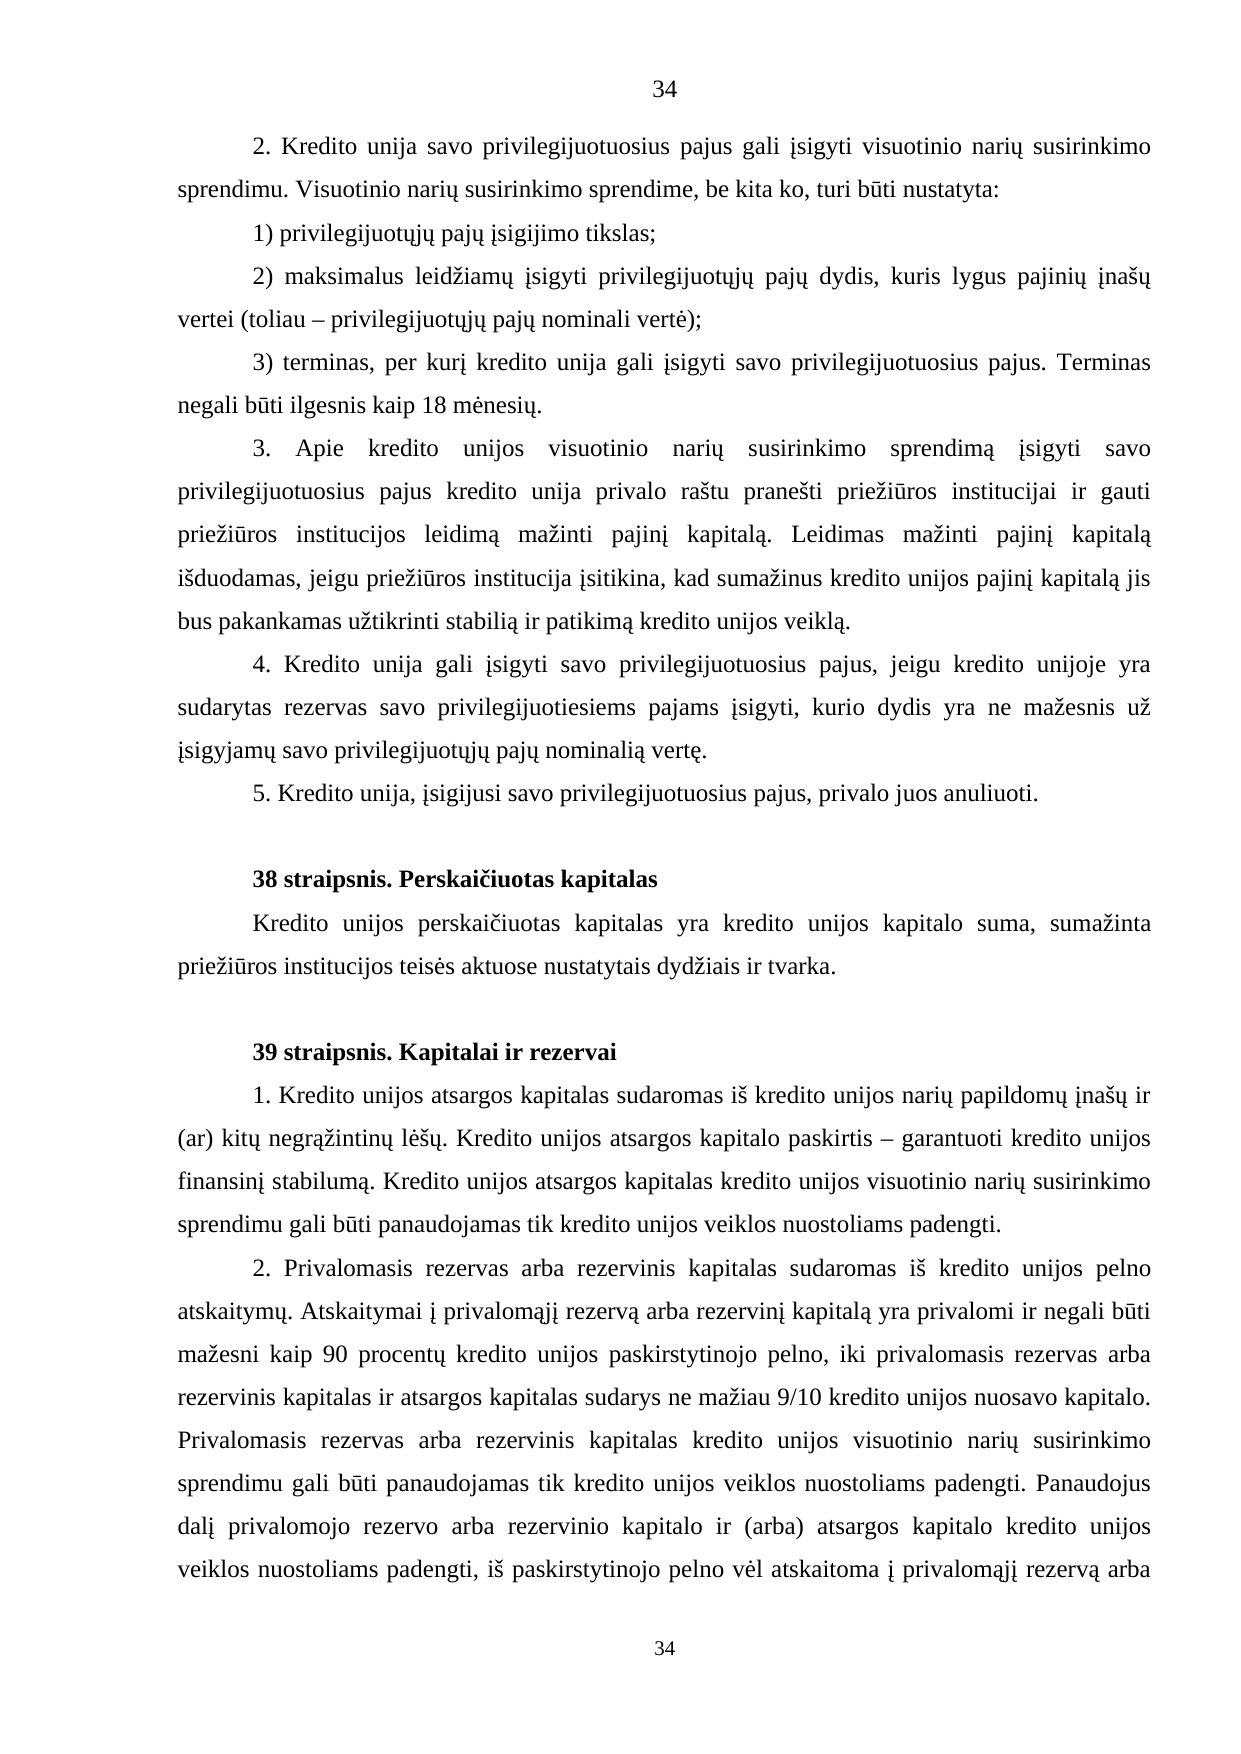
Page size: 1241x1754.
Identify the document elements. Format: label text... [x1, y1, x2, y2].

text 1) privilegijuotųjų pajų įsigijimo tikslas; [177, 218, 1152, 246]
text 2) maksimalus leidžiamų įsigyti privilegijuotųjų pajų dydis, kuris lygus pajinių įnašų vertei (toliau – privilegijuotųjų pajų nominali vertė); [177, 261, 1152, 333]
text 38 straipsnis. Perskaičiuotas kapitalas [177, 864, 1152, 893]
text Kredito unijos perskaičiuotas kapitalas yra kredito unijos kapitalo suma, sumažinta priežiūros institucijos teisės aktuose nustatytais dydžiais ir tvarka. [177, 908, 1152, 979]
text 2. Privalomasis rezervas arba rezervinis kapitalas sudaromas iš kredito unijos pelno atskaitymų. Atskaitymai į privalomąjį rezervą arba rezervinį kapitalą yra privalomi ir negali būti mažesni kaip 90 procentų kredito unijos paskirstytinojo pelno, iki privalomasis rezervas arba rezervinis kapitalas ir atsargos kapitalas sudarys ne mažiau 9/10 kredito unijos nuosavo kapitalo. Privalomasis rezervas arba rezervinis kapitalas kredito unijos visuotinio narių susirinkimo sprendimu gali būti panaudojamas tik kredito unijos veiklos nuostoliams padengti. Panaudojus dalį privalomojo rezervo arba rezervinio kapitalo ir (arba) atsargos kapitalo kredito unijos veiklos nuostoliams padengti, iš paskirstytinojo pelno vėl atskaitoma į privalomąjį rezervą arba [177, 1253, 1152, 1583]
text 3. Apie kredito unijos visuotinio narių susirinkimo sprendimą įsigyti savo privilegijuotuosius pajus kredito unija privalo raštu pranešti priežiūros institucijai ir gauti priežiūros institucijos leidimą mažinti pajinį kapitalą. Leidimas mažinti pajinį kapitalą išduodamas, jeigu priežiūros institucija įsitikina, kad sumažinus kredito unijos pajinį kapitalą jis bus pakankamas užtikrinti stabilią ir patikimą kredito unijos veiklą. [177, 433, 1152, 634]
text 3) terminas, per kurį kredito unija gali įsigyti savo privilegijuotuosius pajus. Terminas negali būti ilgesnis kaip 18 mėnesių. [177, 347, 1152, 419]
text 4. Kredito unija gali įsigyti savo privilegijuotuosius pajus, jeigu kredito unijoje yra sudarytas rezervas savo privilegijuotiesiems pajams įsigyti, kurio dydis yra ne mažesnis už įsigyjamų savo privilegijuotųjų pajų nominalią vertę. [177, 649, 1152, 764]
text 5. Kredito unija, įsigijusi savo privilegijuotuosius pajus, privalo juos anuliuoti. [177, 778, 1152, 807]
text 39 straipsnis. Kapitalai ir rezervai [177, 1037, 1152, 1066]
text 2. Kredito unija savo privilegijuotuosius pajus gali įsigyti visuotinio narių susirinkimo sprendimu. Visuotinio narių susirinkimo sprendime, be kita ko, turi būti nustatyta: [177, 131, 1152, 203]
text 1. Kredito unijos atsargos kapitalas sudaromas iš kredito unijos narių papildomų įnašų ir (ar) kitų negrąžintinų lėšų. Kredito unijos atsargos kapitalo paskirtis – garantuoti kredito unijos finansinį stabilumą. Kredito unijos atsargos kapitalas kredito unijos visuotinio narių susirinkimo sprendimu gali būti panaudojamas tik kredito unijos veiklos nuostoliams padengti. [177, 1080, 1152, 1238]
